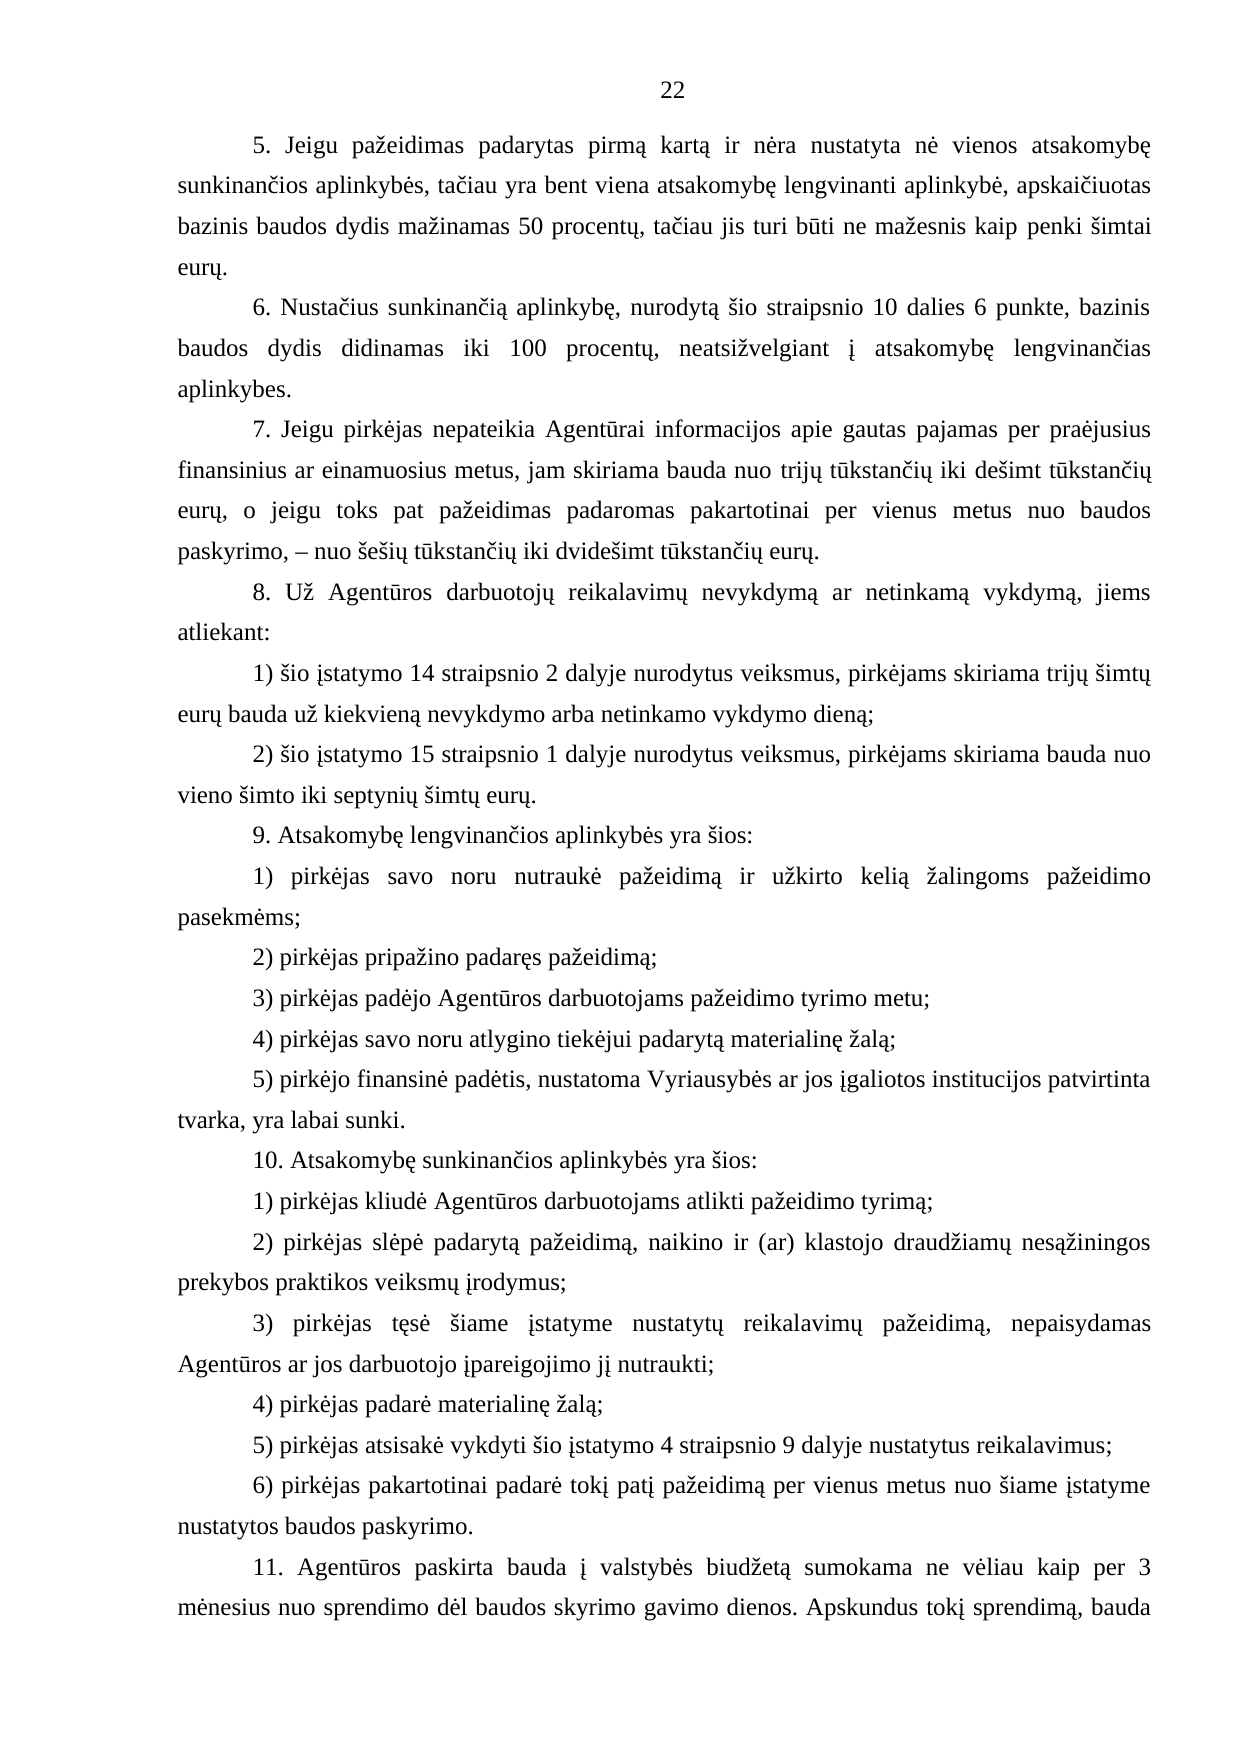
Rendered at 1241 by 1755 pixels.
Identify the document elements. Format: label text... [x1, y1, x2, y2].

text 1) pirkėjas savo noru nutraukė pažeidimą ir užkirto kelią žalingoms pažeidimo pasekmėms; [177, 849, 1152, 931]
text 3) pirkėjas padėjo Agentūros darbuotojams pažeidimo tyrimo metu; [177, 971, 1152, 1012]
text 2) pirkėjas pripažino padaręs pažeidimą; [177, 931, 1152, 971]
text 1) pirkėjas kliudė Agentūros darbuotojams atlikti pažeidimo tyrimą; [177, 1174, 1152, 1215]
text 6. Nustačius sunkinančią aplinkybę, nurodytą šio straipsnio 10 dalies 6 punkte, bazinis baudos dydis didinamas iki 100 procentų, neatsižvelgiant į atsakomybę lengvinančias aplinkybes. [177, 281, 1152, 402]
text 9. Atsakomybę lengvinančios aplinkybės yra šios: [177, 809, 1152, 849]
text 4) pirkėjas savo noru atlygino tiekėjui padarytą materialinę žalą; [177, 1012, 1152, 1052]
text 10. Atsakomybę sunkinančios aplinkybės yra šios: [177, 1134, 1152, 1174]
text 3) pirkėjas tęsė šiame įstatyme nustatytų reikalavimų pažeidimą, nepaisydamas Agentūros ar jos darbuotojo įpareigojimo jį nutraukti; [177, 1296, 1152, 1377]
text 5. Jeigu pažeidimas padarytas pirmą kartą ir nėra nustatyta nė vienos atsakomybę sunkinančios aplinkybės, tačiau yra bent viena atsakomybę lengvinanti aplinkybė, apskaičiuotas bazinis baudos dydis mažinamas 50 procentų, tačiau jis turi būti ne mažesnis kaip penki šimtai eurų. [177, 118, 1152, 281]
text 1) šio įstatymo 14 straipsnio 2 dalyje nurodytus veiksmus, pirkėjams skiriama trijų šimtų eurų bauda už kiekvieną nevykdymo arba netinkamo vykdymo dieną; [177, 646, 1152, 727]
text 5) pirkėjo finansinė padėtis, nustatoma Vyriausybės ar jos įgaliotos institucijos patvirtinta tvarka, yra labai sunki. [177, 1052, 1152, 1134]
text 2) pirkėjas slėpė padarytą pažeidimą, naikino ir (ar) klastojo draudžiamų nesąžiningos prekybos praktikos veiksmų įrodymus; [177, 1215, 1152, 1296]
text 4) pirkėjas padarė materialinę žalą; [177, 1377, 1152, 1418]
text 6) pirkėjas pakartotinai padarė tokį patį pažeidimą per vienus metus nuo šiame įstatyme nustatytos baudos paskyrimo. [177, 1459, 1152, 1540]
text 5) pirkėjas atsisakė vykdyti šio įstatymo 4 straipsnio 9 dalyje nustatytus reikalavimus; [177, 1418, 1152, 1459]
text 2) šio įstatymo 15 straipsnio 1 dalyje nurodytus veiksmus, pirkėjams skiriama bauda nuo vieno šimto iki septynių šimtų eurų. [177, 727, 1152, 809]
text 7. Jeigu pirkėjas nepateikia Agentūrai informacijos apie gautas pajamas per praėjusius finansinius ar einamuosius metus, jam skiriama bauda nuo trijų tūkstančių iki dešimt tūkstančių eurų, o jeigu toks pat pažeidimas padaromas pakartotinai per vienus metus nuo baudos paskyrimo, – nuo šešių tūkstančių iki dvidešimt tūkstančių eurų. [177, 402, 1152, 565]
text 8. Už Agentūros darbuotojų reikalavimų nevykdymą ar netinkamą vykdymą, jiems atliekant: [177, 565, 1152, 646]
text 11. Agentūros paskirta bauda į valstybės biudžetą sumokama ne vėliau kaip per 3 mėnesius nuo sprendimo dėl baudos skyrimo gavimo dienos. Apskundus tokį sprendimą, bauda [177, 1540, 1152, 1621]
